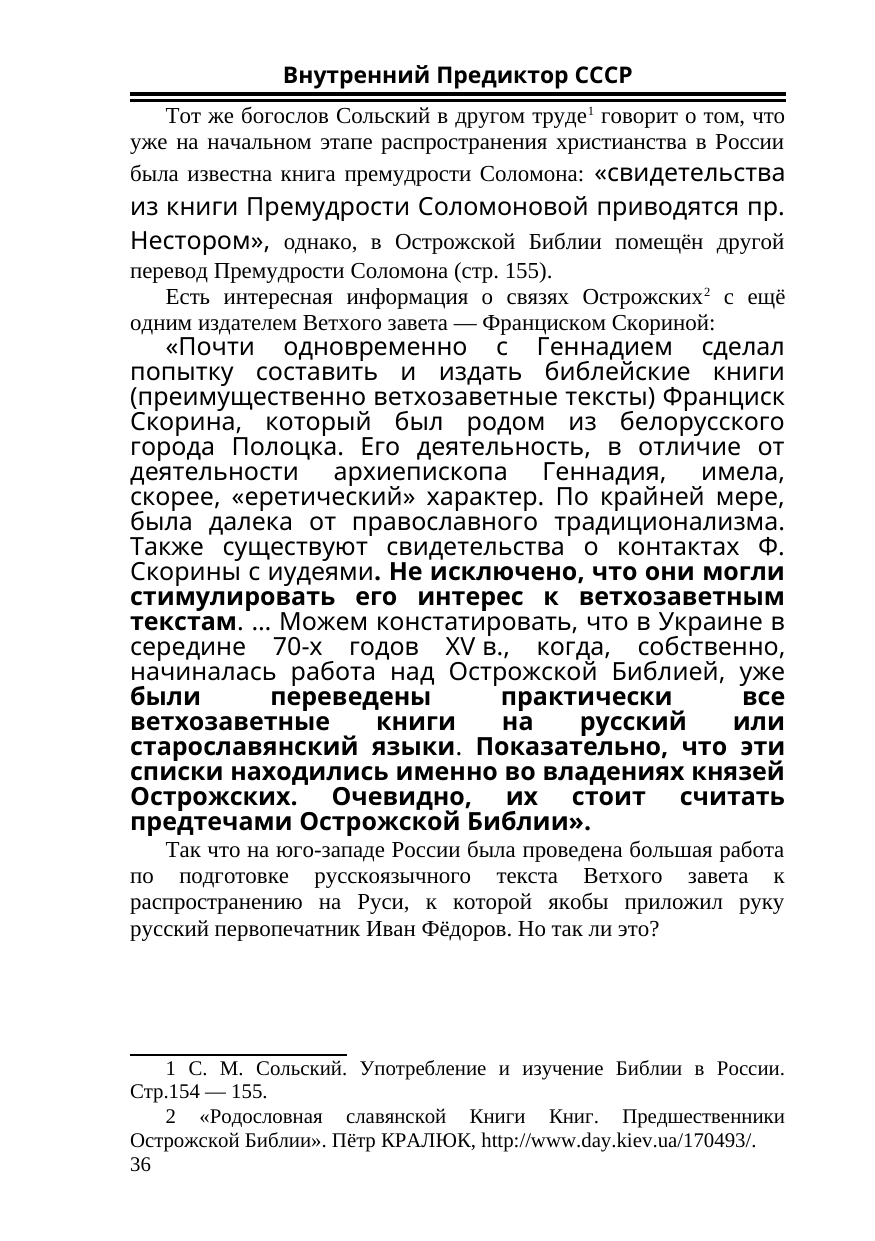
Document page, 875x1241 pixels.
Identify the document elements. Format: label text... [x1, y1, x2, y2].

text «Родословная славянской Книги Книг. Предшественники Острожской Библии». Пётр КРАЛЮК, http://www.day.kiev.ua/170493/. [130, 1103, 786, 1152]
text С. М. Сольский. Употребление и изучение Библии в России. Стр.154 — 155. [130, 1055, 786, 1103]
text Тот же богослов Сольский в другом труде говорит о том, что уже на начальном этапе распространения христианства в России была известна книга премудрости Соломона: «свидетельства из книги Премудрости Соломоновой приводятся пр. Нестором», однако, в Острожской Библии помещён другой перевод Премудрости Соломона (стр. 155). [130, 102, 786, 283]
text «Почти одновременно с Геннадием сделал попытку составить и издать библейские книги (преимущественно ветхозаветные тексты) Франциск Скорина, который был родом из белорусского города Полоцка. Его деятельность, в отличие от деятельности архиепископа Геннадия, имела, скорее, «еретический» характер. По крайней мере, была далека от православного традиционализма. Также существуют свидетельства о контактах Ф. Скорины с иудеями. Не исключено, что они могли стимулировать его интерес к ветхозаветным текстам. … Можем констатировать, что в Украине в середине 70-х годов ХV в., когда, собственно, начиналась работа над Острожской Библией, уже были переведены практически все ветхозаветные книги на русский или старославянский языки. Показательно, что эти списки находились именно во владениях князей Острожских. Очевидно, их стоит считать предтечами Острожской Библии». [130, 336, 786, 836]
text Так что на юго-западе России была проведена большая работа по подготовке русскоязычного текста Ветхого завета к распространению на Руси, к которой якобы приложил руку русский первопечатник Иван Фёдоров. Но так ли это? [130, 836, 786, 941]
text Есть интересная информация о связях Острожских с ещё одним издателем Ветхого завета — Франциском Скориной: [130, 283, 786, 336]
